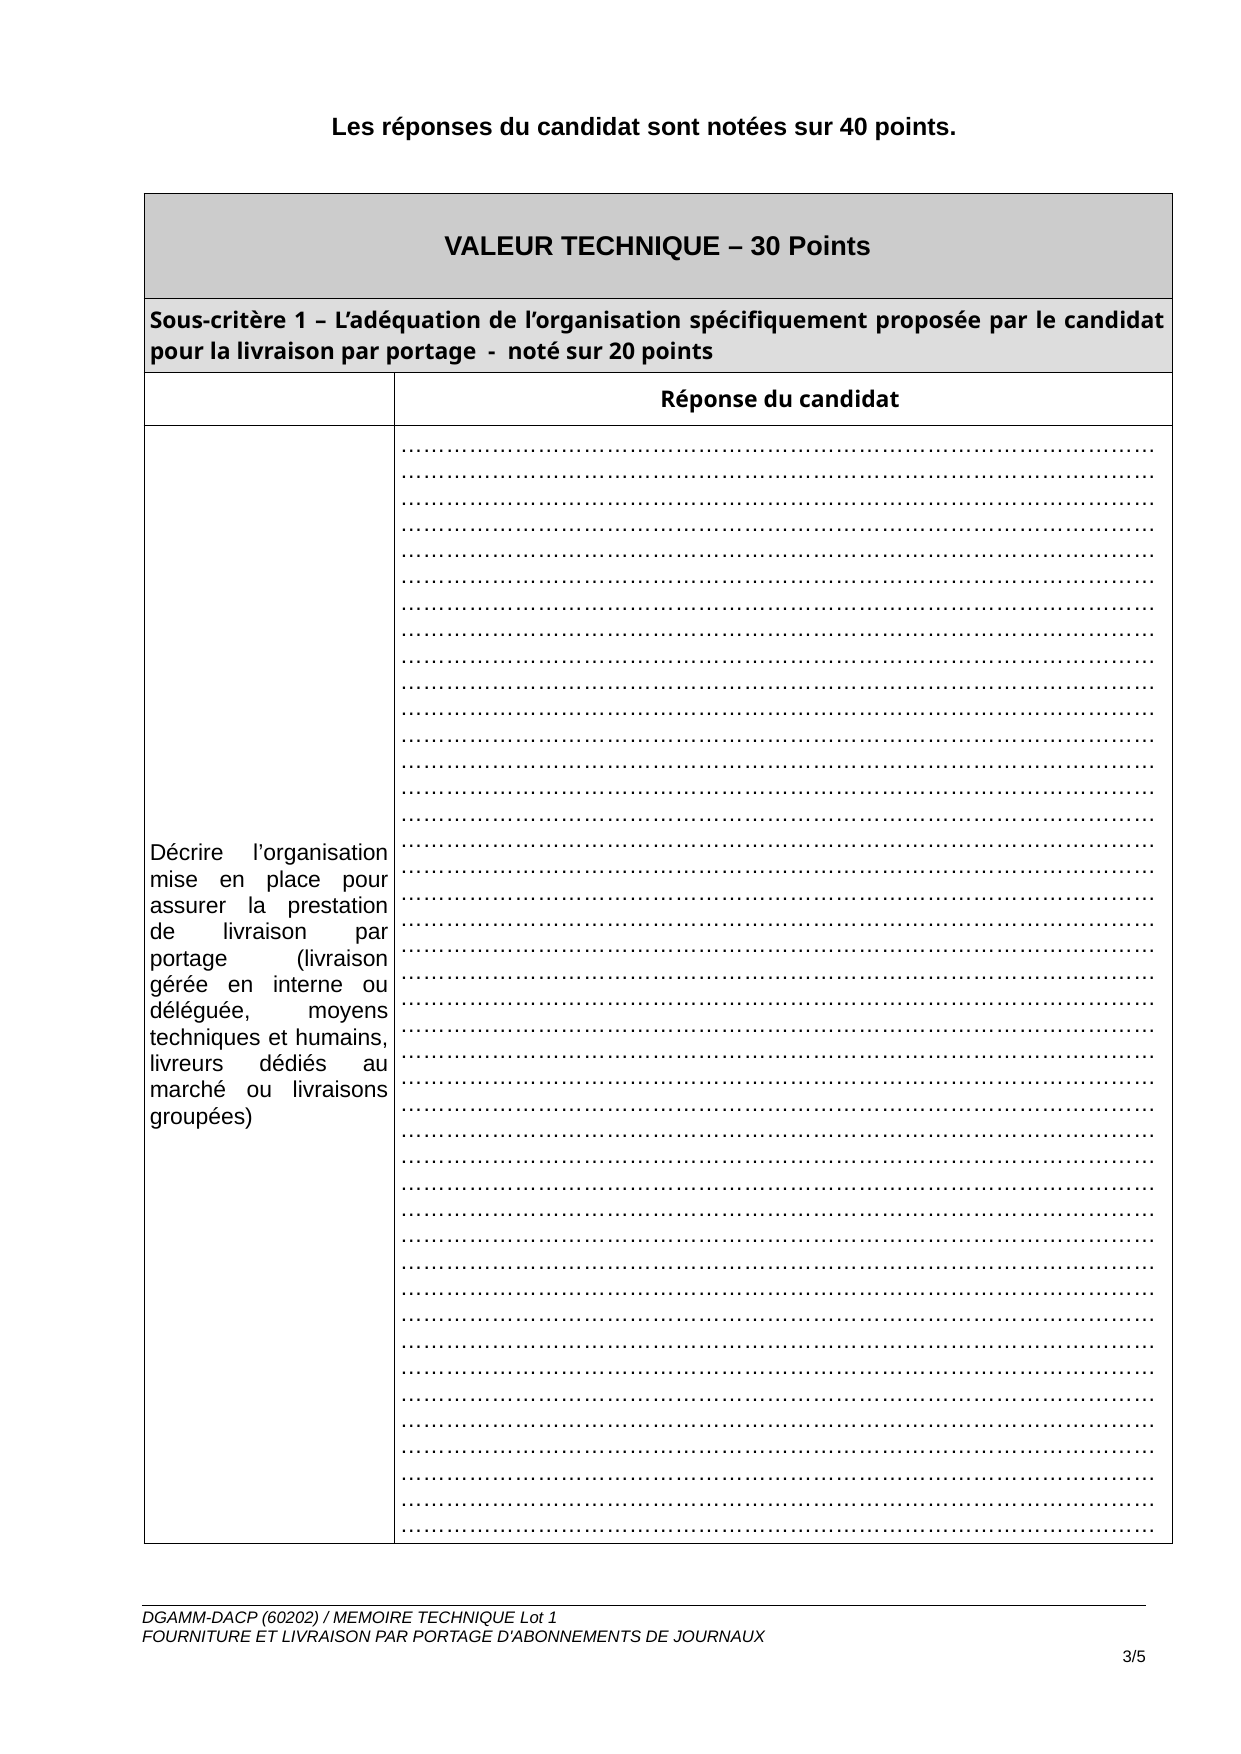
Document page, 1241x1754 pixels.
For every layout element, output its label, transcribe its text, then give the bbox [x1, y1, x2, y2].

table_cell Sous-critère 1 – L’adéquation de l’organisation spécifiquement proposée par le candidat pour la livraison par portage - noté sur 20 points [145, 299, 1172, 372]
table_cell Réponse du candidat [395, 373, 1172, 425]
table_cell Décrire l’organisation mise en place pour assurer la prestation de livraison par portage (livraison gérée en interne ou déléguée, moyens techniques et humains, livreurs dédiés au marché ou livraisons groupées) [145, 426, 394, 1543]
table_cell ……………………………………………………………………………………… ……………………………………………………………………………………… ……………………………………………………………………………………… ……………………………………………………………………………………… ……………………………………………………………………………………… ……………………………………………………………………………………… ……………………………………………………………………………………… ……………………………………………………………………………………… ……………………………………………………………………………………… ……………………………………………………………………………………… ……………………………………………………………………………………… ……………………………………………………………………………………… ……………………………………………………………………………………… ……………………………………………………………………………………… ……………………………………………………………………………………… ……………………………………………………………………………………… ……………………………………………………………………………………… ……………………………………………………………………………………… ……………………………………………………………………………………… ……………………………………………………………………………………… ……………………………………………………………………………………… ……………………………………………………………………………………… ……………………………………………………………………………………… ……………………………………………………………………………………… ……………………………………………………………………………………… ……………………………………………………………………………………… ……………………………………………………………………………………… ……………………………………………………………………………………… ……………………………………………………………………………………… ……………………………………………………………………………………… ……………………………………………………………………………………… ……………………………………………………………………………………… ……………………………………………………………………………………… ……………………………………………………………………………………… ……………………………………………………………………………………… ……………………………………………………………………………………… ……………………………………………………………………………………… ……………………………………………………………………………………… ……………………………………………………………………………………… ……………………………………………………………………………………… ……………………………………………………………………………………… ……………………………………………………………………………………… [395, 426, 1172, 1543]
table_cell [145, 373, 394, 425]
table_header VALEUR TECHNIQUE – 30 Points [145, 194, 1172, 298]
text Les réponses du candidat sont notées sur 40 points. [142, 111, 1146, 140]
